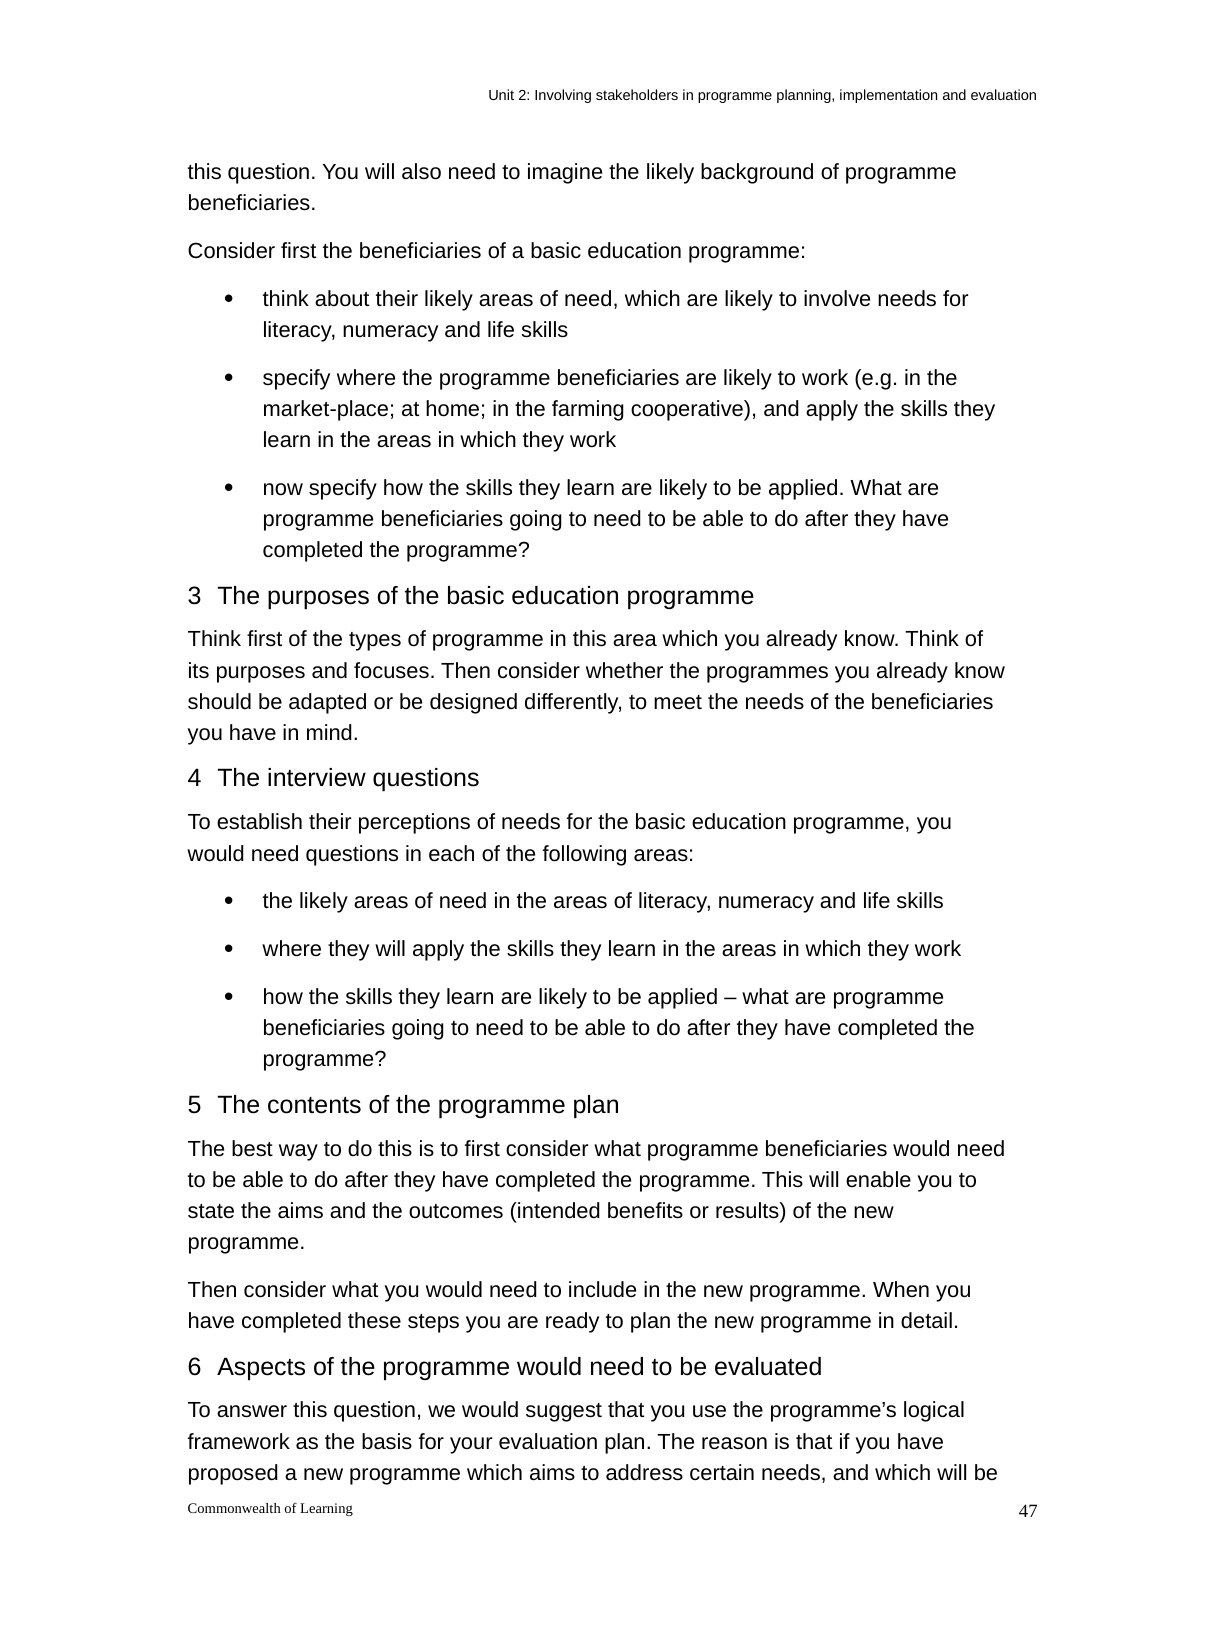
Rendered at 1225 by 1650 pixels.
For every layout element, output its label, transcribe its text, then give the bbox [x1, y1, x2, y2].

text Then consider what you would need to include in the new programme. When you have completed these steps you are ready to plan the new programme in detail. [187, 1272, 1007, 1335]
text 6 Aspects of the programme would need to be evaluated [187, 1352, 1037, 1380]
text Consider first the beneficiaries of a basic education programme: [187, 233, 1007, 264]
text To establish their perceptions of needs for the basic education programme, you would need questions in each of the following areas: [187, 805, 1007, 867]
list the likely areas of need in the areas of literacy, numeracy and life skills [225, 884, 1037, 915]
text To answer this question, we would suggest that you use the programme’s logical framework as the basis for your evaluation plan. The reason is that if you have proposed a new programme which aims to address certain needs, and which will be [187, 1393, 1007, 1487]
text 3 The purposes of the basic education programme [187, 581, 1037, 609]
list how the skills they learn are likely to be applied – what are programme beneficiaries going to need to be able to do after they have completed the programme? [225, 979, 1037, 1073]
text Think first of the types of programme in this area which you already know. Think of its purposes and focuses. Then consider whether the programmes you already know should be adapted or be designed differently, to meet the needs of the beneficiaries you have in mind. [187, 622, 1007, 747]
text 5 The contents of the programme plan [187, 1090, 1037, 1118]
text this question. You will also need to imagine the likely background of programme beneficiaries. [187, 154, 1007, 217]
list now specify how the skills they learn are likely to be applied. What are programme beneficiaries going to need to be able to do after they have completed the programme? [225, 470, 1037, 564]
text 4 The interview questions [187, 763, 1037, 792]
list specify where the programme beneficiaries are likely to work (e.g. in the market-place; at home; in the farming cooperative), and apply the skills they learn in the areas in which they work [225, 360, 1037, 454]
list think about their likely areas of need, which are likely to involve needs for literacy, numeracy and life skills [225, 281, 1037, 343]
text The best way to do this is to first consider what programme beneficiaries would need to be able to do after they have completed the programme. This will enable you to state the aims and the outcomes (intended benefits or results) of the new programme. [187, 1131, 1007, 1256]
list where they will apply the skills they learn in the areas in which they work [225, 932, 1037, 963]
